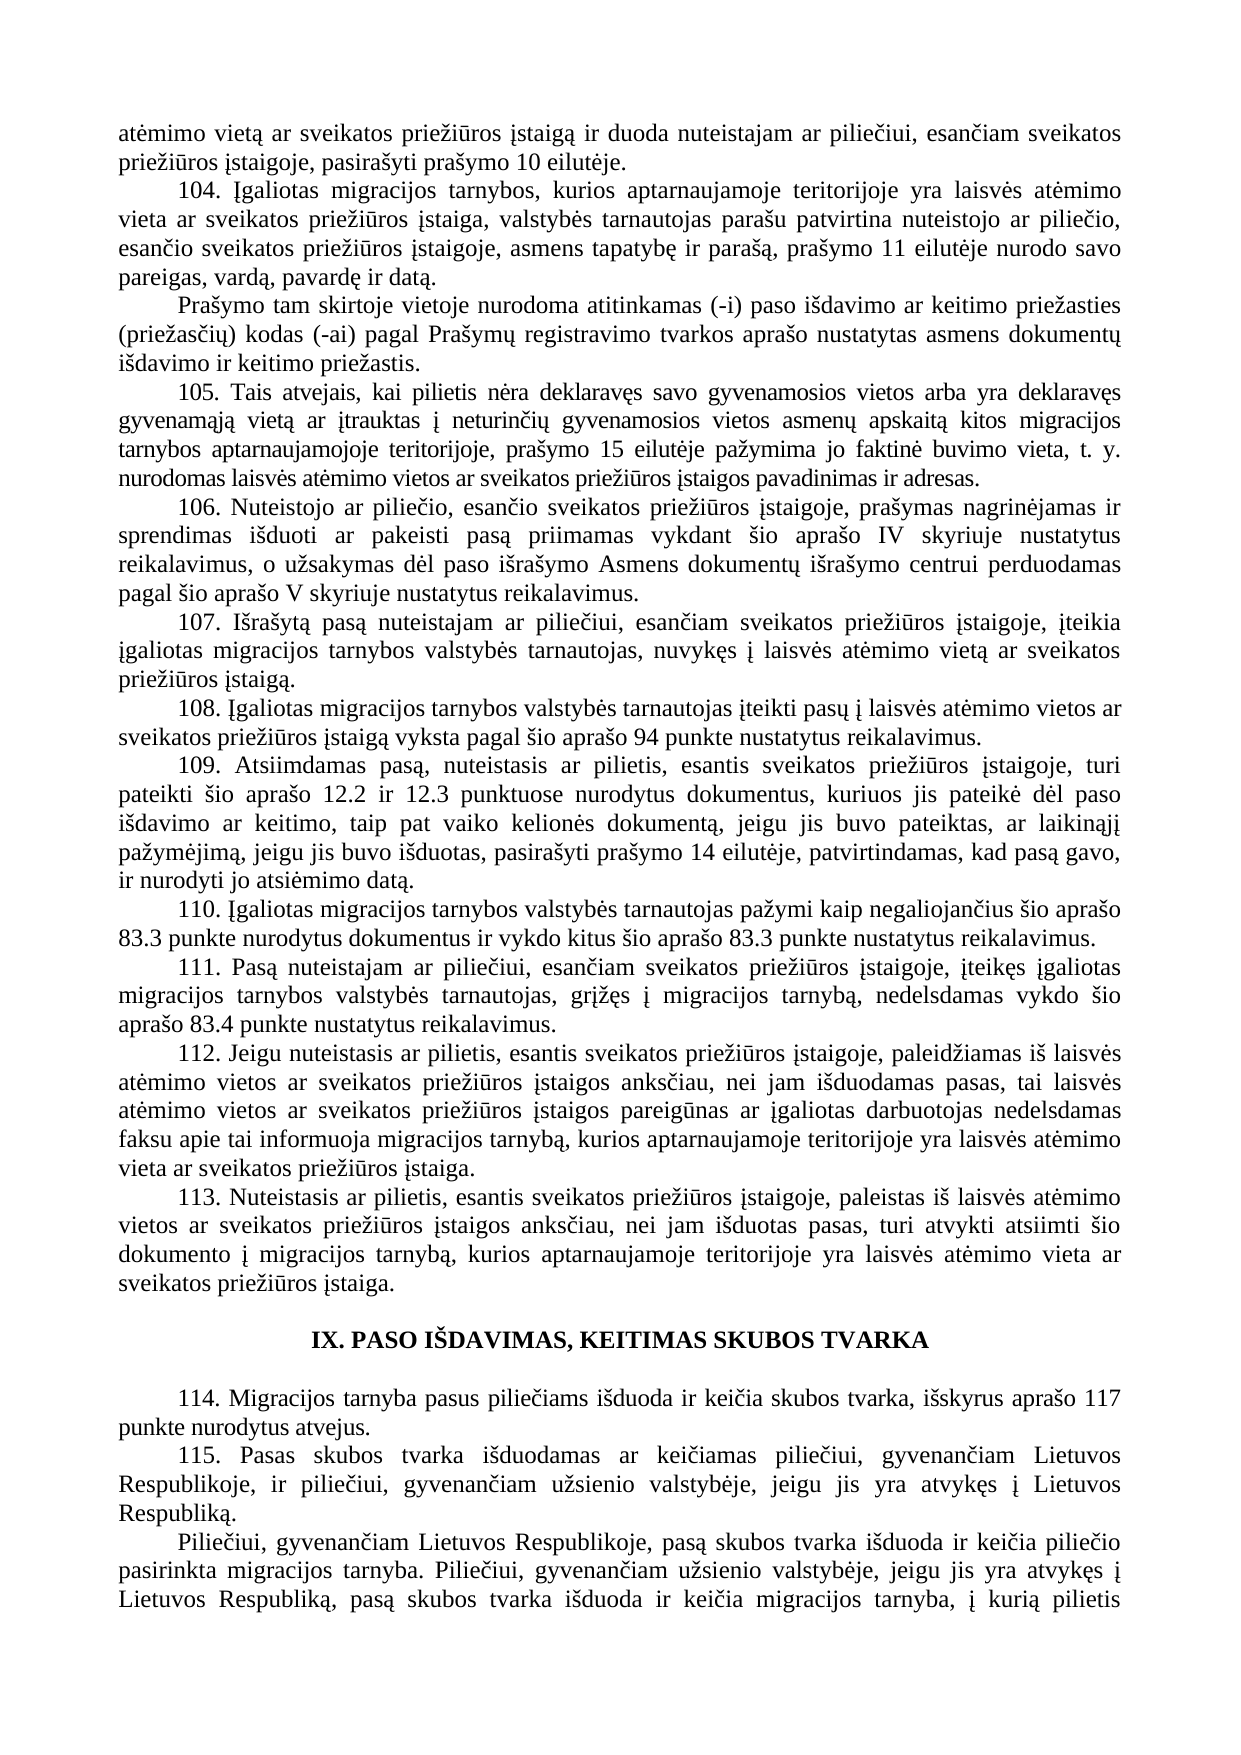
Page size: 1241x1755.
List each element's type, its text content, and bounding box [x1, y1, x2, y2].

text 106. Nuteistojo ar piliečio, esančio sveikatos priežiūros įstaigoje, prašymas nagrinėjamas ir sprendimas išduoti ar pakeisti pasą priimamas vykdant šio aprašo IV skyriuje nustatytus reikalavimus, o užsakymas dėl paso išrašymo Asmens dokumentų išrašymo centrui perduodamas pagal šio aprašo V skyriuje nustatytus reikalavimus. [118, 492, 1122, 607]
text 107. Išrašytą pasą nuteistajam ar piliečiui, esančiam sveikatos priežiūros įstaigoje, įteikia įgaliotas migracijos tarnybos valstybės tarnautojas, nuvykęs į laisvės atėmimo vietą ar sveikatos priežiūros įstaigą. [118, 607, 1122, 693]
text 113. Nuteistasis ar pilietis, esantis sveikatos priežiūros įstaigoje, paleistas iš laisvės atėmimo vietos ar sveikatos priežiūros įstaigos anksčiau, nei jam išduotas pasas, turi atvykti atsiimti šio dokumento į migracijos tarnybą, kurios aptarnaujamoje teritorijoje yra laisvės atėmimo vieta ar sveikatos priežiūros įstaiga. [118, 1182, 1122, 1297]
text 114. Migracijos tarnyba pasus piliečiams išduoda ir keičia skubos tvarka, išskyrus aprašo 117 punkte nurodytus atvejus. [118, 1383, 1122, 1441]
text 109. Atsiimdamas pasą, nuteistasis ar pilietis, esantis sveikatos priežiūros įstaigoje, turi pateikti šio aprašo 12.2 ir 12.3 punktuose nurodytus dokumentus, kuriuos jis pateikė dėl paso išdavimo ar keitimo, taip pat vaiko kelionės dokumentą, jeigu jis buvo pateiktas, ar laikinąjį pažymėjimą, jeigu jis buvo išduotas, pasirašyti prašymo 14 eilutėje, patvirtindamas, kad pasą gavo, ir nurodyti jo atsiėmimo datą. [118, 751, 1122, 894]
text 111. Pasą nuteistajam ar piliečiui, esančiam sveikatos priežiūros įstaigoje, įteikęs įgaliotas migracijos tarnybos valstybės tarnautojas, grįžęs į migracijos tarnybą, nedelsdamas vykdo šio aprašo 83.4 punkte nustatytus reikalavimus. [118, 952, 1122, 1038]
text atėmimo vietą ar sveikatos priežiūros įstaigą ir duoda nuteistajam ar piliečiui, esančiam sveikatos priežiūros įstaigoje, pasirašyti prašymo 10 eilutėje. [118, 118, 1122, 176]
text 108. Įgaliotas migracijos tarnybos valstybės tarnautojas įteikti pasų į laisvės atėmimo vietos ar sveikatos priežiūros įstaigą vyksta pagal šio aprašo 94 punkte nustatytus reikalavimus. [118, 693, 1122, 751]
text 104. Įgaliotas migracijos tarnybos, kurios aptarnaujamoje teritorijoje yra laisvės atėmimo vieta ar sveikatos priežiūros įstaiga, valstybės tarnautojas parašu patvirtina nuteistojo ar piliečio, esančio sveikatos priežiūros įstaigoje, asmens tapatybę ir parašą, prašymo 11 eilutėje nurodo savo pareigas, vardą, pavardę ir datą. [118, 176, 1122, 291]
text 105. Tais atvejais, kai pilietis nėra deklaravęs savo gyvenamosios vietos arba yra deklaravęs gyvenamąją vietą ar įtrauktas į neturinčių gyvenamosios vietos asmenų apskaitą kitos migracijos tarnybos aptarnaujamojoje teritorijoje, prašymo 15 eilutėje pažymima jo faktinė buvimo vieta, t. y. nurodomas laisvės atėmimo vietos ar sveikatos priežiūros įstaigos pavadinimas ir adresas. [118, 377, 1122, 492]
text 115. Pasas skubos tvarka išduodamas ar keičiamas piliečiui, gyvenančiam Lietuvos Respublikoje, ir piliečiui, gyvenančiam užsienio valstybėje, jeigu jis yra atvykęs į Lietuvos Respubliką. [118, 1441, 1122, 1527]
text 110. Įgaliotas migracijos tarnybos valstybės tarnautojas pažymi kaip negaliojančius šio aprašo 83.3 punkte nurodytus dokumentus ir vykdo kitus šio aprašo 83.3 punkte nustatytus reikalavimus. [118, 894, 1122, 952]
text IX. PASO IŠDAVIMAS, KEITIMAS SKUBOS TVARKA [118, 1326, 1122, 1354]
text 112. Jeigu nuteistasis ar pilietis, esantis sveikatos priežiūros įstaigoje, paleidžiamas iš laisvės atėmimo vietos ar sveikatos priežiūros įstaigos anksčiau, nei jam išduodamas pasas, tai laisvės atėmimo vietos ar sveikatos priežiūros įstaigos pareigūnas ar įgaliotas darbuotojas nedelsdamas faksu apie tai informuoja migracijos tarnybą, kurios aptarnaujamoje teritorijoje yra laisvės atėmimo vieta ar sveikatos priežiūros įstaiga. [118, 1038, 1122, 1182]
text Prašymo tam skirtoje vietoje nurodoma atitinkamas (-i) paso išdavimo ar keitimo priežasties (priežasčių) kodas (-ai) pagal Prašymų registravimo tvarkos aprašo nustatytas asmens dokumentų išdavimo ir keitimo priežastis. [118, 291, 1122, 377]
text Piliečiui, gyvenančiam Lietuvos Respublikoje, pasą skubos tvarka išduoda ir keičia piliečio pasirinkta migracijos tarnyba. Piliečiui, gyvenančiam užsienio valstybėje, jeigu jis yra atvykęs į Lietuvos Respubliką, pasą skubos tvarka išduoda ir keičia migracijos tarnyba, į kurią pilietis [118, 1527, 1122, 1613]
